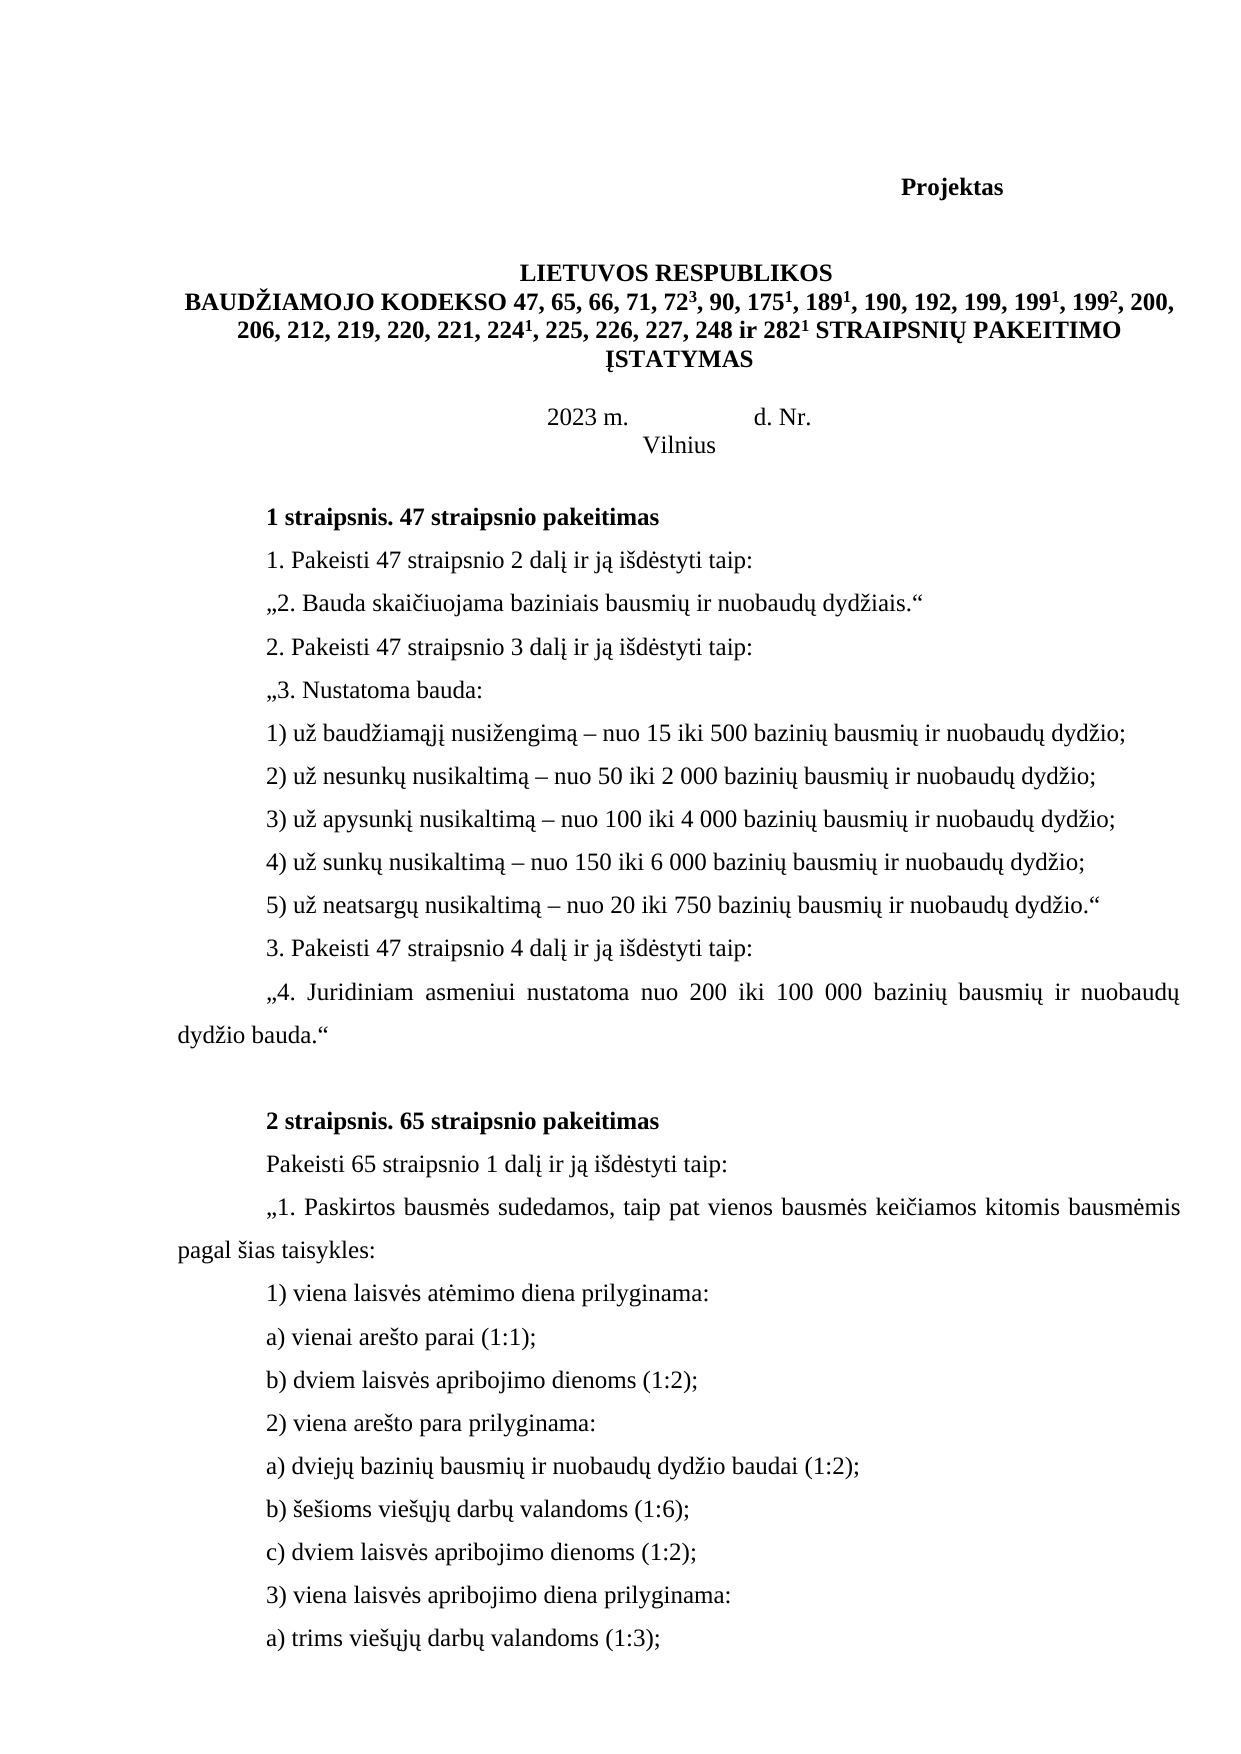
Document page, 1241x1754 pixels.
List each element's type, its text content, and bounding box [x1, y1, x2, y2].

text 2) už nesunkų nusikaltimą – nuo 50 iki 2 000 bazinių bausmių ir nuobaudų dydžio; [177, 761, 1181, 790]
text 3) už apysunkį nusikaltimą – nuo 100 iki 4 000 bazinių bausmių ir nuobaudų dydžio; [177, 804, 1181, 833]
text a) trims viešųjų darbų valandoms (1:3); [177, 1623, 1181, 1652]
text 4) už sunkų nusikaltimą – nuo 150 iki 6 000 bazinių bausmių ir nuobaudų dydžio; [177, 847, 1181, 876]
text 1) viena laisvės atėmimo diena prilyginama: [177, 1278, 1181, 1307]
text 2. Pakeisti 47 straipsnio 3 dalį ir ją išdėstyti taip: [177, 632, 1181, 660]
text 2 straipsnis. 65 straipsnio pakeitimas [177, 1106, 1181, 1135]
text a) vienai arešto parai (1:1); [177, 1322, 1181, 1350]
text 3) viena laisvės apribojimo diena prilyginama: [177, 1580, 1181, 1609]
text 2023 m. d. Nr. [177, 402, 1181, 430]
text LIETUVOS RESPUBLIKOS [177, 258, 1181, 287]
text Pakeisti 65 straipsnio 1 dalį ir ją išdėstyti taip: [177, 1149, 1181, 1178]
text 3. Pakeisti 47 straipsnio 4 dalį ir ją išdėstyti taip: [177, 933, 1181, 962]
text 1. Pakeisti 47 straipsnio 2 dalį ir ją išdėstyti taip: [177, 545, 1181, 574]
text a) dviejų bazinių bausmių ir nuobaudų dydžio baudai (1:2); [177, 1451, 1181, 1480]
text 2) viena arešto para prilyginama: [177, 1408, 1181, 1437]
text b) šešioms viešųjų darbų valandoms (1:6); [177, 1494, 1181, 1523]
text 1) už baudžiamąjį nusižengimą – nuo 15 iki 500 bazinių bausmių ir nuobaudų dydžio; [177, 718, 1181, 747]
text 1 straipsnis. 47 straipsnio pakeitimas [177, 502, 1181, 531]
text „1. Paskirtos bausmės sudedamos, taip pat vienos bausmės keičiamos kitomis bausmėmis pagal šias taisykles: [177, 1192, 1181, 1264]
text Vilnius [177, 430, 1181, 459]
text 5) už neatsargų nusikaltimą – nuo 20 iki 750 bazinių bausmių ir nuobaudų dydžio.“ [177, 890, 1181, 919]
text „4. Juridiniam asmeniui nustatoma nuo 200 iki 100 000 bazinių bausmių ir nuobaudų dydžio bauda.“ [177, 977, 1181, 1048]
text b) dviem laisvės apribojimo dienoms (1:2); [177, 1365, 1181, 1393]
text BAUDŽIAMOJO KODEKSO 47, 65, 66, 71, 723, 90, 1751, 1891, 190, 192, 199, 1991, 1992, 200, 206, 212, 219, 220, 221, 2241, 225, 226, 227, 248 ir 2821 STRAIPSNIŲ PAKEITIMO ĮSTATYMAS [177, 287, 1181, 373]
text „3. Nustatoma bauda: [177, 675, 1181, 703]
text c) dviem laisvės apribojimo dienoms (1:2); [177, 1537, 1181, 1566]
text Projektas [901, 172, 1181, 200]
text „2. Bauda skaičiuojama baziniais bausmių ir nuobaudų dydžiais.“ [177, 588, 1181, 617]
